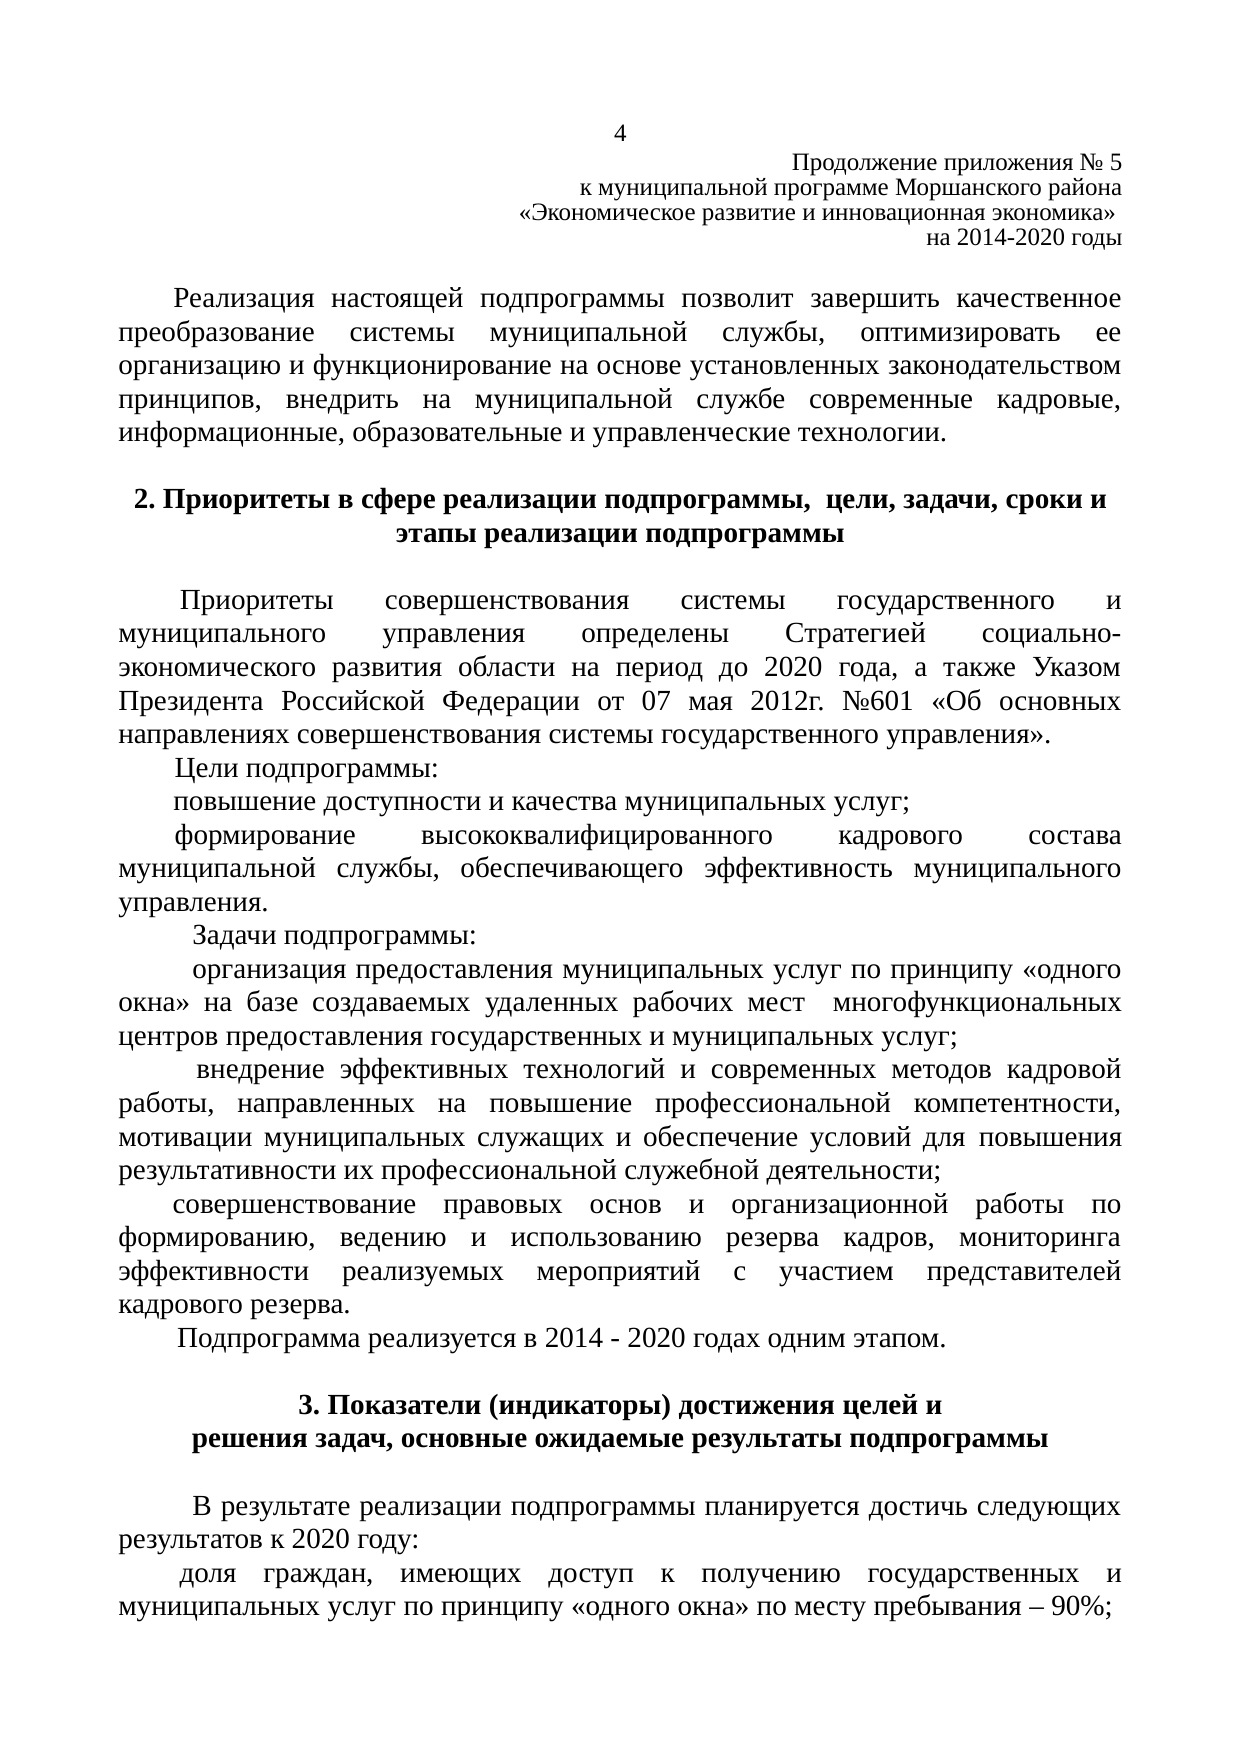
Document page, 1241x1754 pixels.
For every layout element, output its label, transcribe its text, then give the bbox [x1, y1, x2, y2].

list Реализация настоящей подпрограммы позволит завершить качественное преобразование системы муниципальной службы, оптимизировать ее организацию и функционирование на основе установленных законодательством принципов, внедрить на муниципальной службе современные кадровые, информационные, образовательные и управленческие технологии. [118, 280, 1122, 448]
text внедрение эффективных технологий и современных методов кадровой работы, направленных на повышение профессиональной компетентности, мотивации муниципальных служащих и обеспечение условий для повышения результативности их профессиональной служебной деятельности; [118, 1052, 1122, 1186]
list 3. Показатели (индикаторы) достижения целей и [118, 1387, 1122, 1421]
text Приоритеты совершенствования системы государственного и муниципального управления определены Стратегией социально-экономического развития области на период до 2020 года, а также Указом Президента Российской Федерации от 07 мая 2012г. №601 «Об основных направлениях совершенствования системы государственного управления». [118, 582, 1122, 750]
list совершенствование правовых основ и организационной работы по формированию, ведению и использованию резерва кадров, мониторинга эффективности реализуемых мероприятий с участием представителей кадрового резерва. [118, 1186, 1122, 1320]
text повышение доступности и качества муниципальных услуг; [118, 783, 1122, 817]
text доля граждан, имеющих доступ к получению государственных и муниципальных услуг по принципу «одного окна» по месту пребывания – 90%; [118, 1555, 1122, 1622]
list Цели подпрограммы: [118, 750, 1122, 783]
list Задачи подпрограммы: [118, 917, 1122, 951]
text В результате реализации подпрограммы планируется достичь следующих результатов к 2020 году: [118, 1488, 1122, 1555]
list Подпрограмма реализуется в 2014 - 2020 годах одним этапом. [118, 1320, 1122, 1353]
list 2. Приоритеты в сфере реализации подпрограммы, цели, задачи, сроки и этапы реализации подпрограммы [118, 481, 1122, 548]
text организация предоставления муниципальных услуг по принципу «одного окна» на базе создаваемых удаленных рабочих мест многофункциональных центров предоставления государственных и муниципальных услуг; [118, 951, 1122, 1052]
list формирование высококвалифицированного кадрового состава муниципальной службы, обеспечивающего эффективность муниципального управления. [118, 817, 1122, 917]
text решения задач, основные ожидаемые результаты подпрограммы [118, 1421, 1122, 1454]
